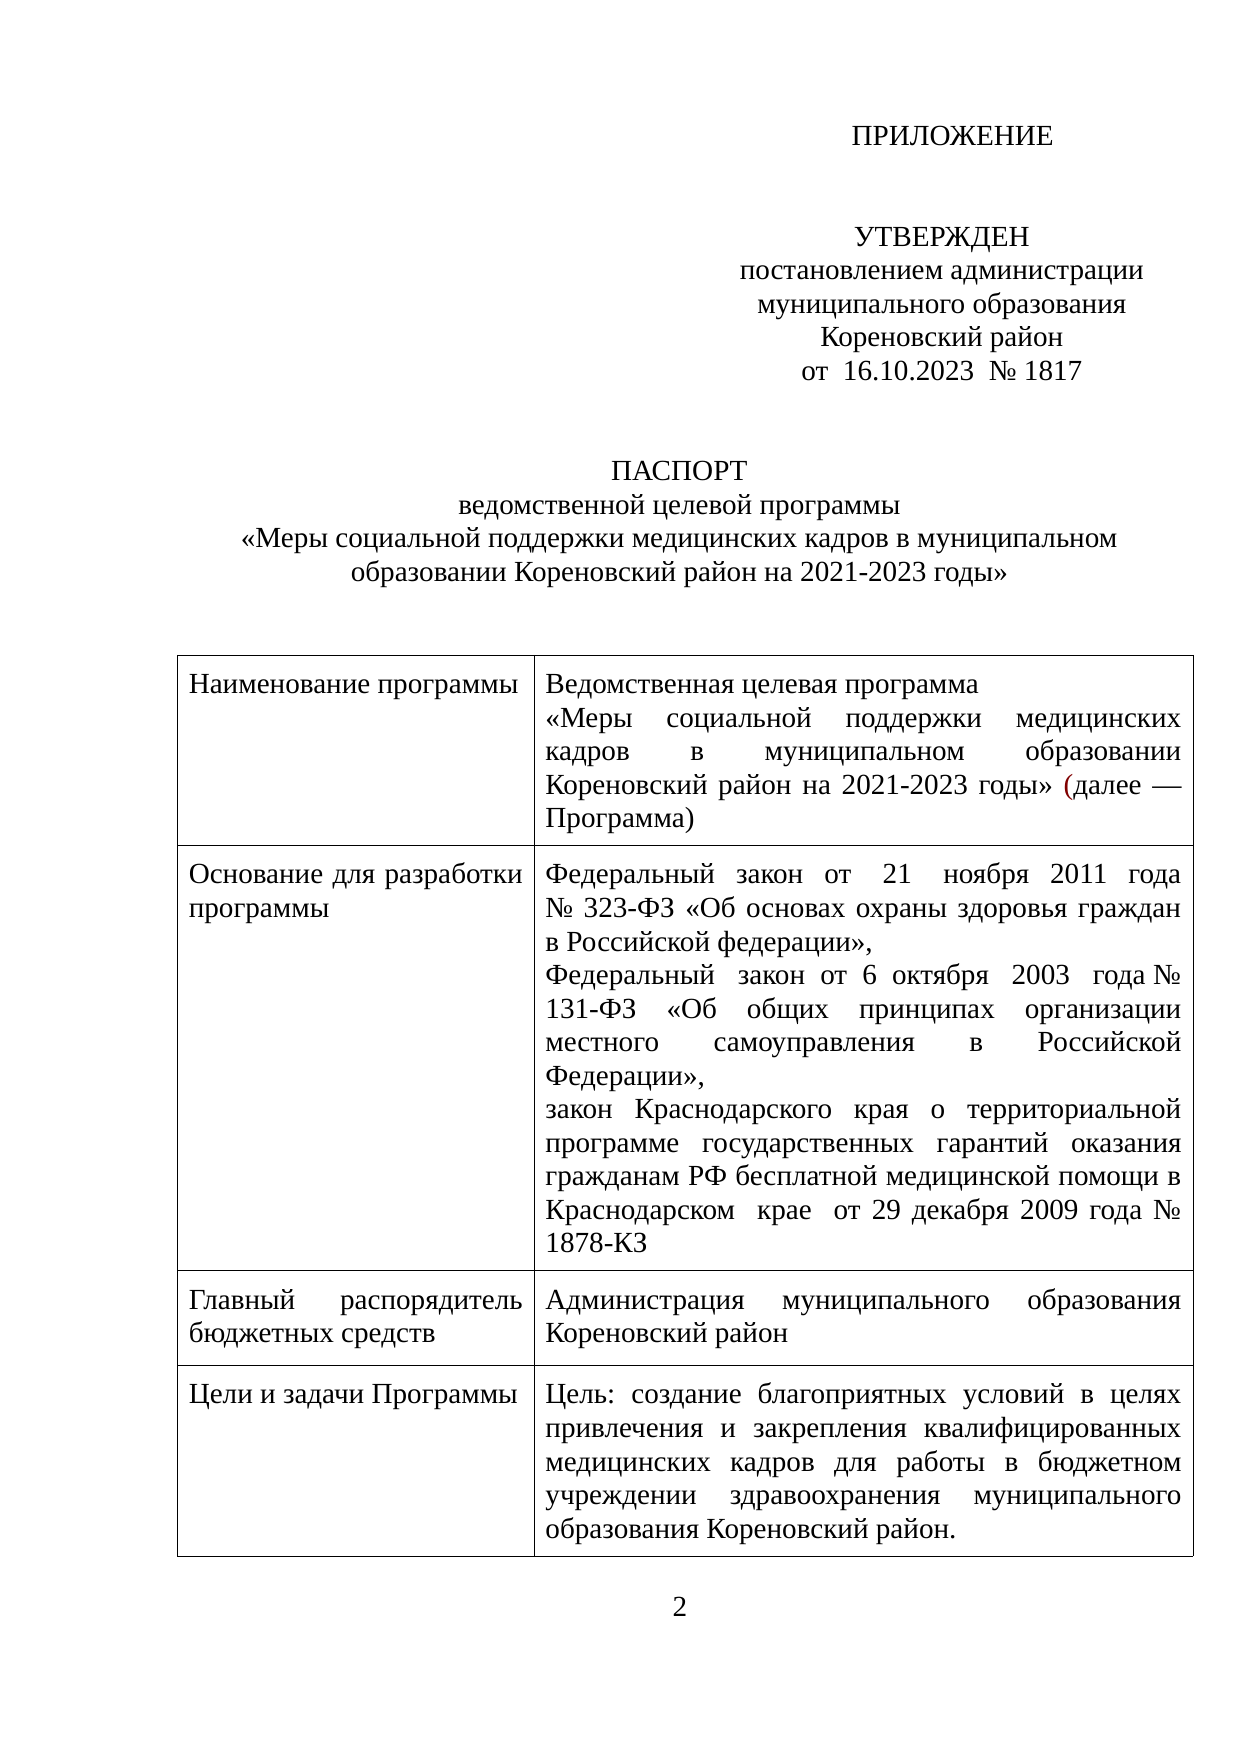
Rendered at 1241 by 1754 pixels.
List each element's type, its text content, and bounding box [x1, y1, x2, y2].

text муниципального образования [177, 286, 1181, 319]
text ПРИЛОЖЕНИЕ [177, 118, 1181, 152]
table_cell Администрация муниципального образования Кореновский район [535, 1271, 1193, 1365]
table_cell 2 [177, 1557, 1182, 1623]
text ведомственной целевой программы [177, 487, 1181, 521]
table_cell Цели и задачи Программы [178, 1366, 534, 1556]
table_cell Федеральный закон от 21 ноября 2011 года № 323-ФЗ «Об основах охраны здоровья граждан в Российской федерации», Федеральный закон от 6 октября 2003 года № 131-ФЗ «Об общих принципах организации местного самоуправления в Российской Федерации», закон Краснодарского края о территориальной программе государственных гарантий оказания гражданам РФ бесплатной медицинской помощи в Краснодарском крае от 29 декабря 2009 года № 1878-КЗ [535, 846, 1193, 1270]
text от 16.10.2023 № 1817 [177, 353, 1181, 386]
text постановлением администрации [177, 252, 1181, 286]
text Кореновский район [177, 319, 1181, 353]
text ПАСПОРТ [177, 453, 1181, 487]
text «Меры социальной поддержки медицинских кадров в муниципальном образовании Кореновский район на 2021-2023 годы» [177, 521, 1181, 588]
table_header Ведомственная целевая программа «Меры социальной поддержки медицинских кадров в муниципальном образовании Кореновский район на 2021-2023 годы» (далее — Программа) [535, 656, 1193, 845]
table_header Наименование программы [178, 656, 534, 845]
table_cell Цель: создание благоприятных условий в целях привлечения и закрепления квалифицированных медицинских кадров для работы в бюджетном учреждении здравоохранения муниципального образования Кореновский район. [535, 1366, 1193, 1556]
table_cell Главный распорядитель бюджетных средств [178, 1271, 534, 1365]
text УТВЕРЖДЕН [177, 219, 1181, 252]
table_cell Основание для разработки программы [178, 846, 534, 1270]
table_cell [1182, 1557, 1193, 1623]
